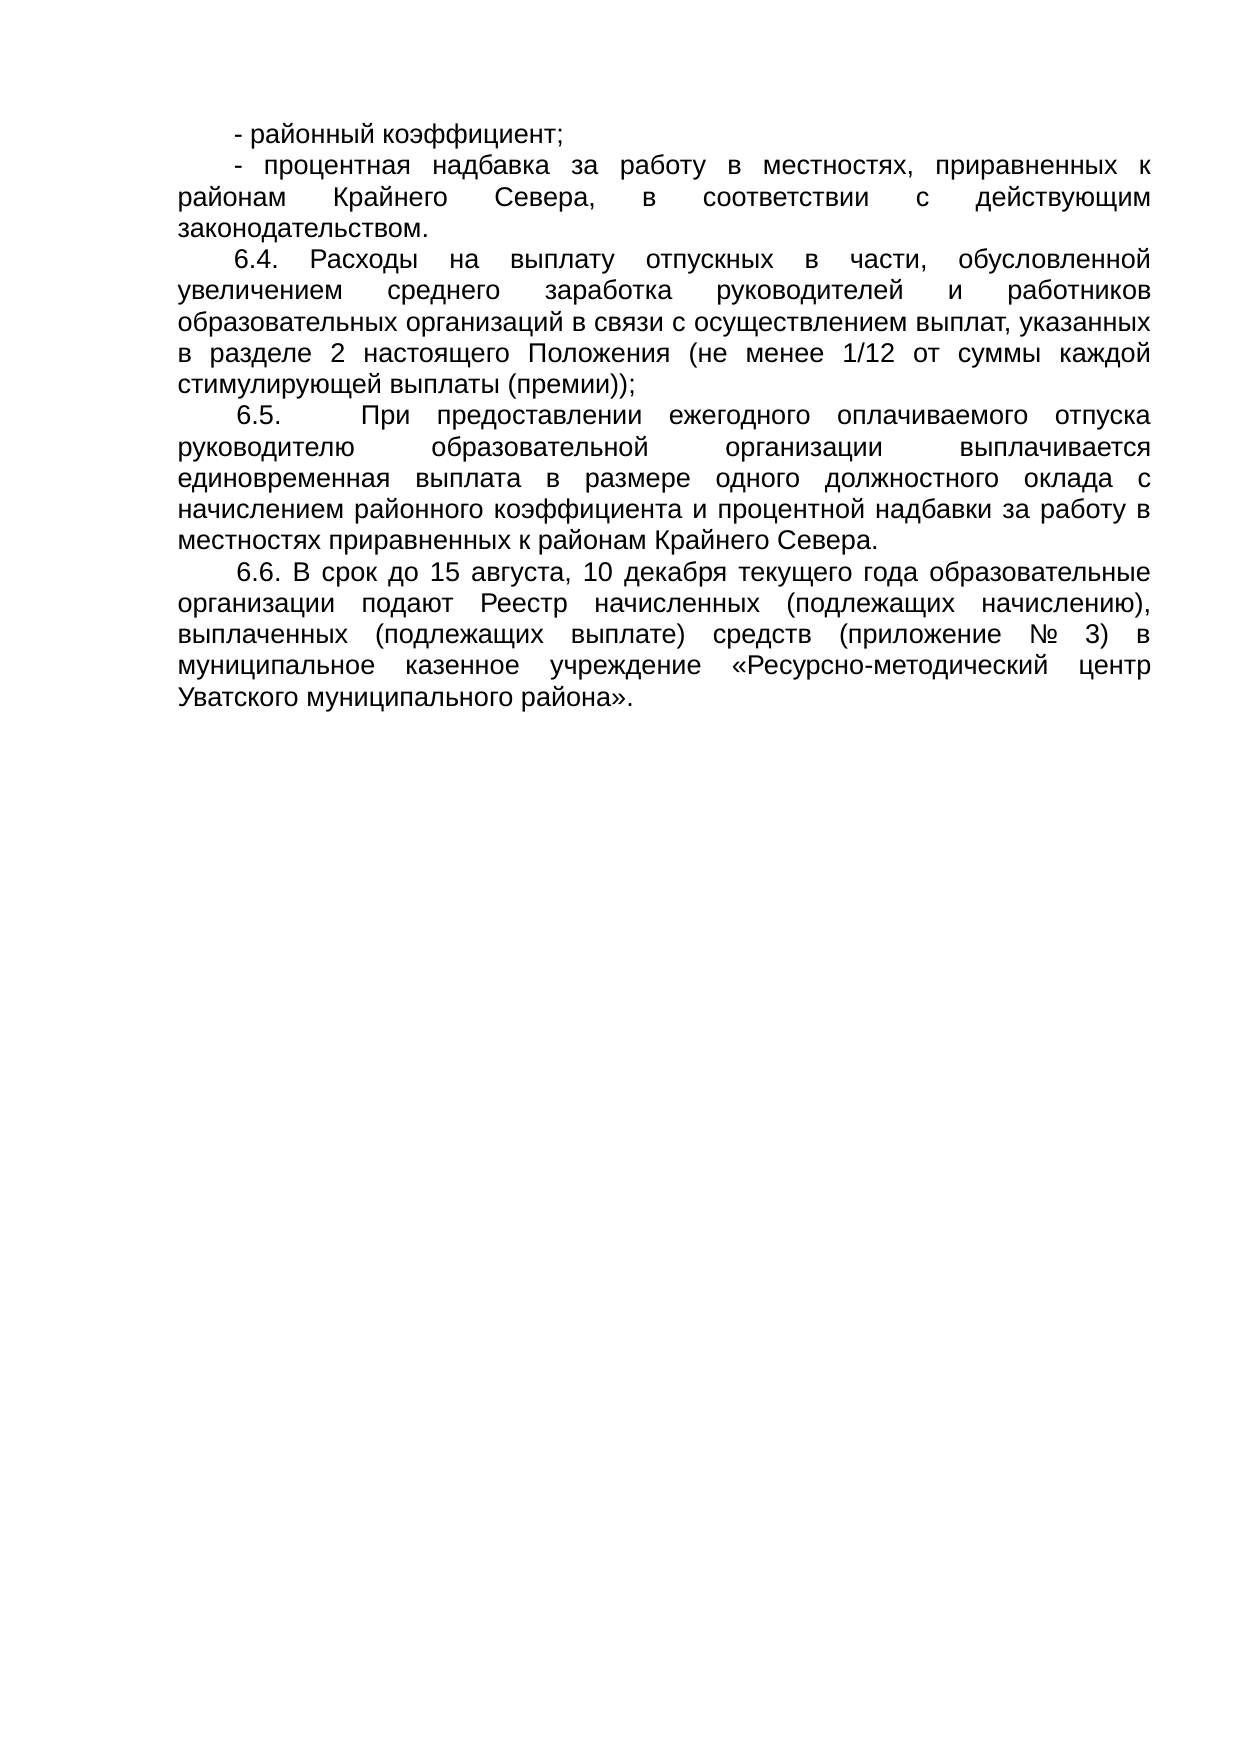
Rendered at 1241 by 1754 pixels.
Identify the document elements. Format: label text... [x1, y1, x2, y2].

text - процентная надбавка за работу в местностях, приравненных к районам Крайнего Севера, в соответствии с действующим законодательством. [177, 149, 1152, 243]
text 6.5. При предоставлении ежегодного оплачиваемого отпуска руководителю образовательной организации выплачивается единовременная выплата в размере одного должностного оклада с начислением районного коэффициента и процентной надбавки за работу в местностях приравненных к районам Крайнего Севера. [177, 399, 1152, 556]
text 6.6. В срок до 15 августа, 10 декабря текущего года образовательные организации подают Реестр начисленных (подлежащих начислению), выплаченных (подлежащих выплате) средств (приложение № 3) в муниципальное казенное учреждение «Ресурсно-методический центр Уватского муниципального района». [177, 556, 1152, 712]
text - районный коэффициент; [177, 118, 1152, 149]
text 6.4. Расходы на выплату отпускных в части, обусловленной увеличением среднего заработка руководителей и работников образовательных организаций в связи с осуществлением выплат, указанных в разделе 2 настоящего Положения (не менее 1/12 от суммы каждой стимулирующей выплаты (премии)); [177, 243, 1152, 399]
